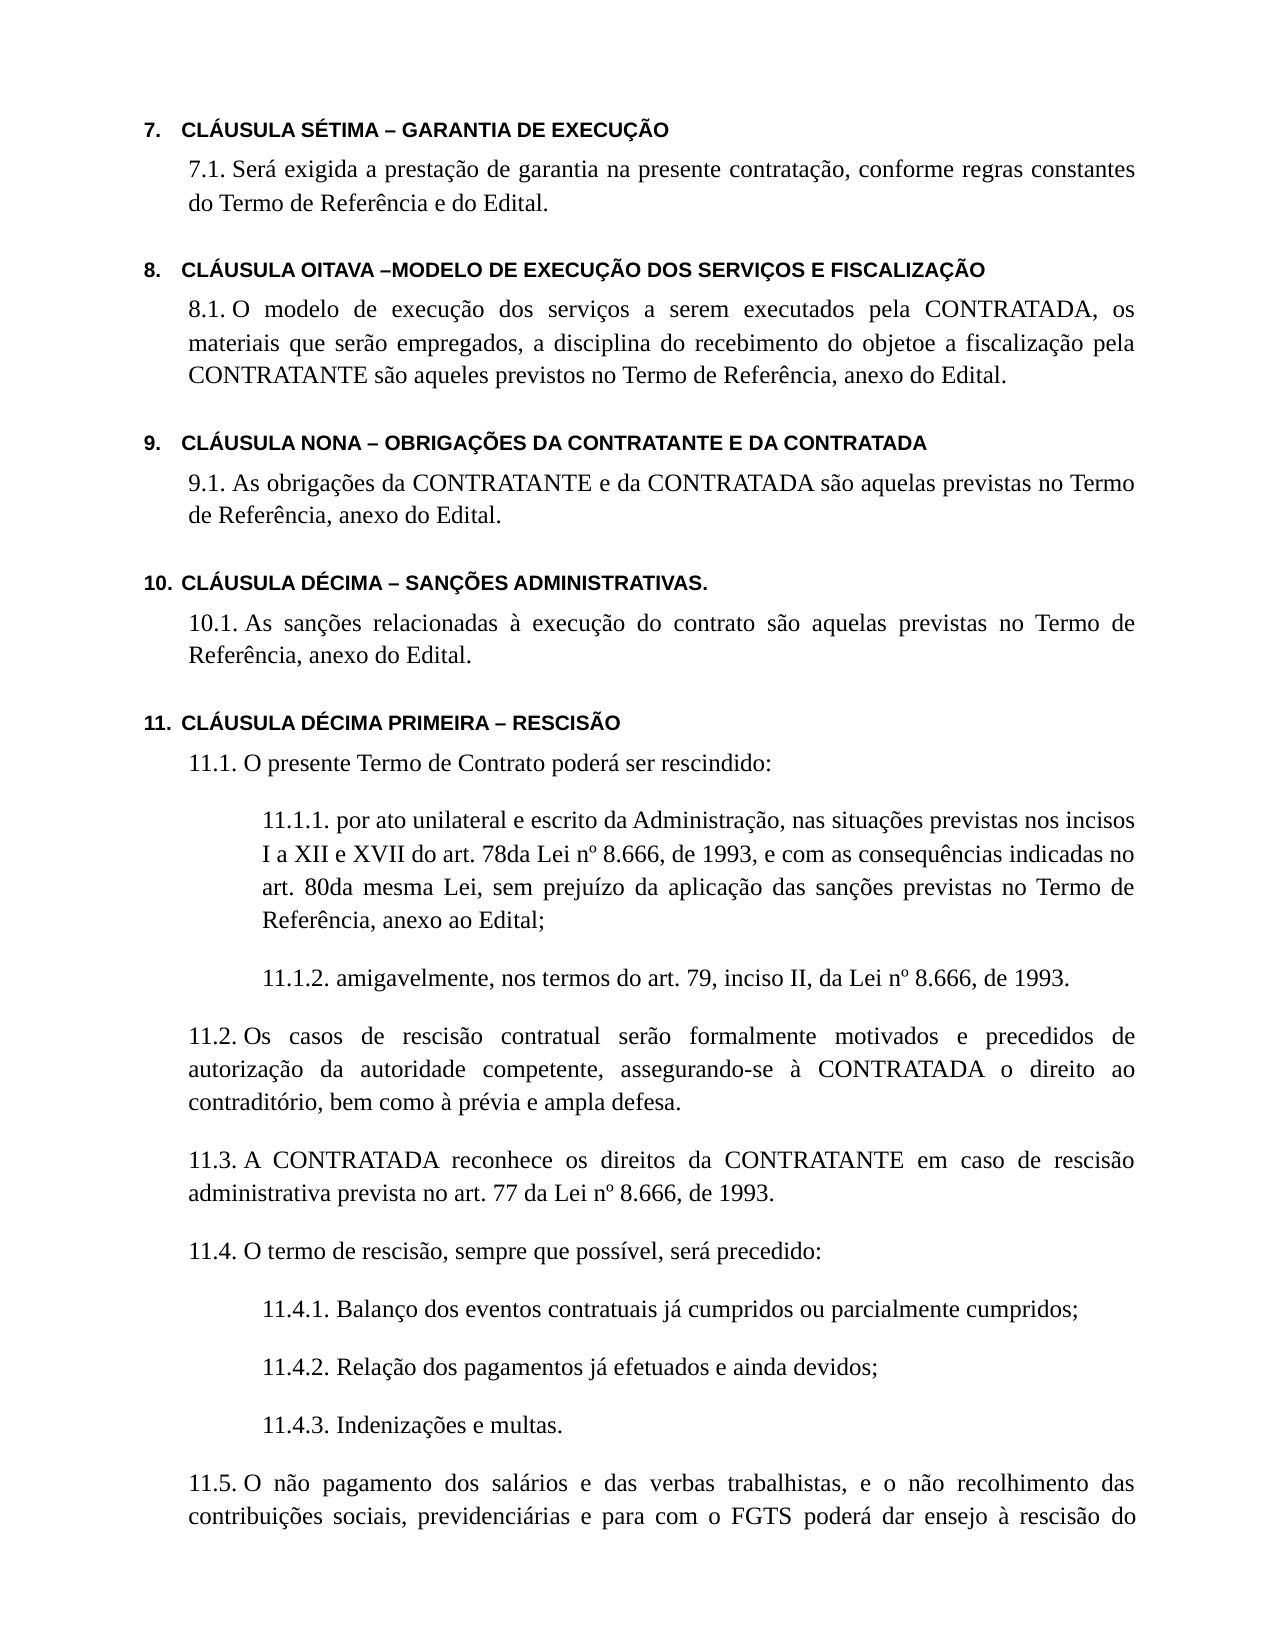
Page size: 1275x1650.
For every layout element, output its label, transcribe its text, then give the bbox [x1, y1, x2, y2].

list As sanções relacionadas à execução do contrato são aquelas previstas no Termo de Referência, anexo do Edital. [188, 608, 1136, 669]
list CLÁUSULA SÉTIMA – GARANTIA DE EXECUÇÃO [144, 118, 1136, 142]
list O não pagamento dos salários e das verbas trabalhistas, e o não recolhimento das contribuições sociais, previdenciárias e para com o FGTS poderá dar ensejo à rescisão do [188, 1468, 1136, 1530]
list O presente Termo de Contrato poderá ser rescindido: [188, 748, 1136, 776]
list Relação dos pagamentos já efetuados e ainda devidos; [262, 1352, 1136, 1381]
list As obrigações da CONTRATANTE e da CONTRATADA são aquelas previstas no Termo de Referência, anexo do Edital. [188, 468, 1136, 529]
list CLÁUSULA NONA – OBRIGAÇÕES DA CONTRATANTE E DA CONTRATADA [144, 431, 1136, 455]
list O modelo de execução dos serviços a serem executados pela CONTRATADA, os materiais que serão empregados, a disciplina do recebimento do objetoe a fiscalização pela CONTRATANTE são aqueles previstos no Termo de Referência, anexo do Edital. [188, 294, 1136, 389]
list Balanço dos eventos contratuais já cumpridos ou parcialmente cumpridos; [262, 1294, 1136, 1323]
list CLÁUSULA DÉCIMA PRIMEIRA – RESCISÃO [144, 711, 1136, 735]
list Será exigida a prestação de garantia na presente contratação, conforme regras constantes do Termo de Referência e do Edital. [188, 154, 1136, 216]
list CLÁUSULA OITAVA –MODELO DE EXECUÇÃO DOS SERVIÇOS E FISCALIZAÇÃO [144, 258, 1136, 282]
list CLÁUSULA DÉCIMA – SANÇÕES ADMINISTRATIVAS. [144, 571, 1136, 595]
list Os casos de rescisão contratual serão formalmente motivados e precedidos de autorização da autoridade competente, assegurando-se à CONTRATADA o direito ao contraditório, bem como à prévia e ampla defesa. [188, 1021, 1136, 1116]
list O termo de rescisão, sempre que possível, será precedido: [188, 1236, 1136, 1264]
list por ato unilateral e escrito da Administração, nas situações previstas nos incisos I a XII e XVII do art. 78da Lei nº 8.666, de 1993, e com as consequências indicadas no art. 80da mesma Lei, sem prejuízo da aplicação das sanções previstas no Termo de Referência, anexo ao Edital; [262, 806, 1136, 933]
list A CONTRATADA reconhece os direitos da CONTRATANTE em caso de rescisão administrativa prevista no art. 77 da Lei nº 8.666, de 1993. [188, 1145, 1136, 1207]
list amigavelmente, nos termos do art. 79, inciso II, da Lei nº 8.666, de 1993. [262, 963, 1136, 991]
list Indenizações e multas. [262, 1410, 1136, 1439]
